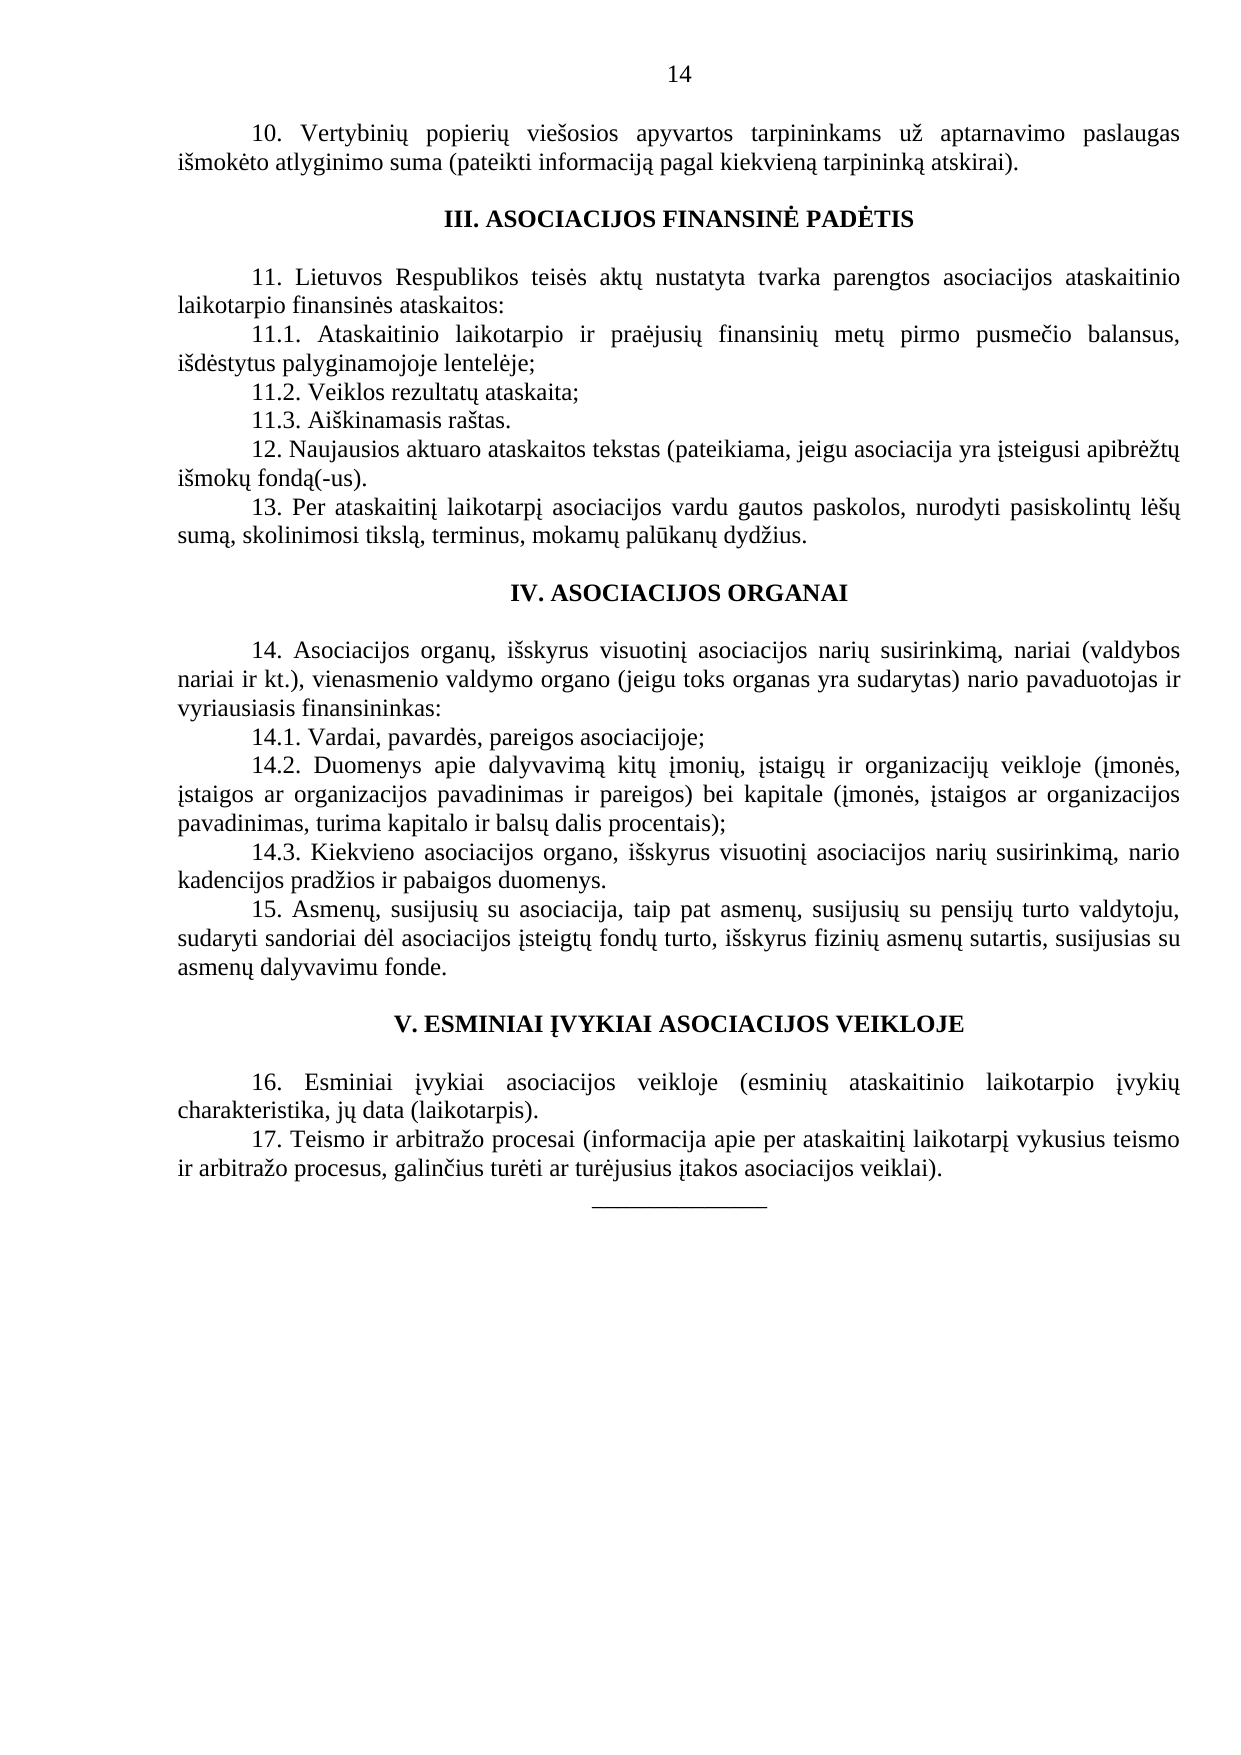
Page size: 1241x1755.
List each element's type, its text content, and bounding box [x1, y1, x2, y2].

text ______________ [177, 1182, 1181, 1211]
text 14.3. Kiekvieno asociacijos organo, išskyrus visuotinį asociacijos narių susirinkimą, nario kadencijos pradžios ir pabaigos duomenys. [177, 837, 1181, 894]
text 12. Naujausios aktuaro ataskaitos tekstas (pateikiama, jeigu asociacija yra įsteigusi apibrėžtų išmokų fondą(-us). [177, 434, 1181, 492]
text 14.2. Duomenys apie dalyvavimą kitų įmonių, įstaigų ir organizacijų veikloje (įmonės, įstaigos ar organizacijos pavadinimas ir pareigos) bei kapitale (įmonės, įstaigos ar organizacijos pavadinimas, turima kapitalo ir balsų dalis procentais); [177, 751, 1181, 837]
text 11.2. Veiklos rezultatų ataskaita; [177, 377, 1181, 406]
text III. ASOCIACIJOS FINANSINĖ PADĖTIS [177, 204, 1181, 233]
text 14. Asociacijos organų, išskyrus visuotinį asociacijos narių susirinkimą, nariai (valdybos nariai ir kt.), vienasmenio valdymo organo (jeigu toks organas yra sudarytas) nario pavaduotojas ir vyriausiasis finansininkas: [177, 636, 1181, 722]
text 16. Esminiai įvykiai asociacijos veikloje (esminių ataskaitinio laikotarpio įvykių charakteristika, jų data (laikotarpis). [177, 1067, 1181, 1124]
text 14.1. Vardai, pavardės, pareigos asociacijoje; [177, 722, 1181, 751]
text 11. Lietuvos Respublikos teisės aktų nustatyta tvarka parengtos asociacijos ataskaitinio laikotarpio finansinės ataskaitos: [177, 262, 1181, 319]
text 11.1. Ataskaitinio laikotarpio ir praėjusių finansinių metų pirmo pusmečio balansus, išdėstytus palyginamojoje lentelėje; [177, 319, 1181, 377]
text 15. Asmenų, susijusių su asociacija, taip pat asmenų, susijusių su pensijų turto valdytoju, sudaryti sandoriai dėl asociacijos įsteigtų fondų turto, išskyrus fizinių asmenų sutartis, susijusias su asmenų dalyvavimu fonde. [177, 894, 1181, 981]
text 17. Teismo ir arbitražo procesai (informacija apie per ataskaitinį laikotarpį vykusius teismo ir arbitražo procesus, galinčius turėti ar turėjusius įtakos asociacijos veiklai). [177, 1124, 1181, 1182]
text 13. Per ataskaitinį laikotarpį asociacijos vardu gautos paskolos, nurodyti pasiskolintų lėšų sumą, skolinimosi tikslą, terminus, mokamų palūkanų dydžius. [177, 492, 1181, 549]
text V. ESMINIAI ĮVYKIAI ASOCIACIJOS VEIKLOJE [177, 1009, 1181, 1038]
text 11.3. Aiškinamasis raštas. [177, 406, 1181, 434]
text IV. ASOCIACIJOS ORGANAI [177, 578, 1181, 607]
text 10. Vertybinių popierių viešosios apyvartos tarpininkams už aptarnavimo paslaugas išmokėto atlyginimo suma (pateikti informaciją pagal kiekvieną tarpininką atskirai). [177, 118, 1181, 176]
